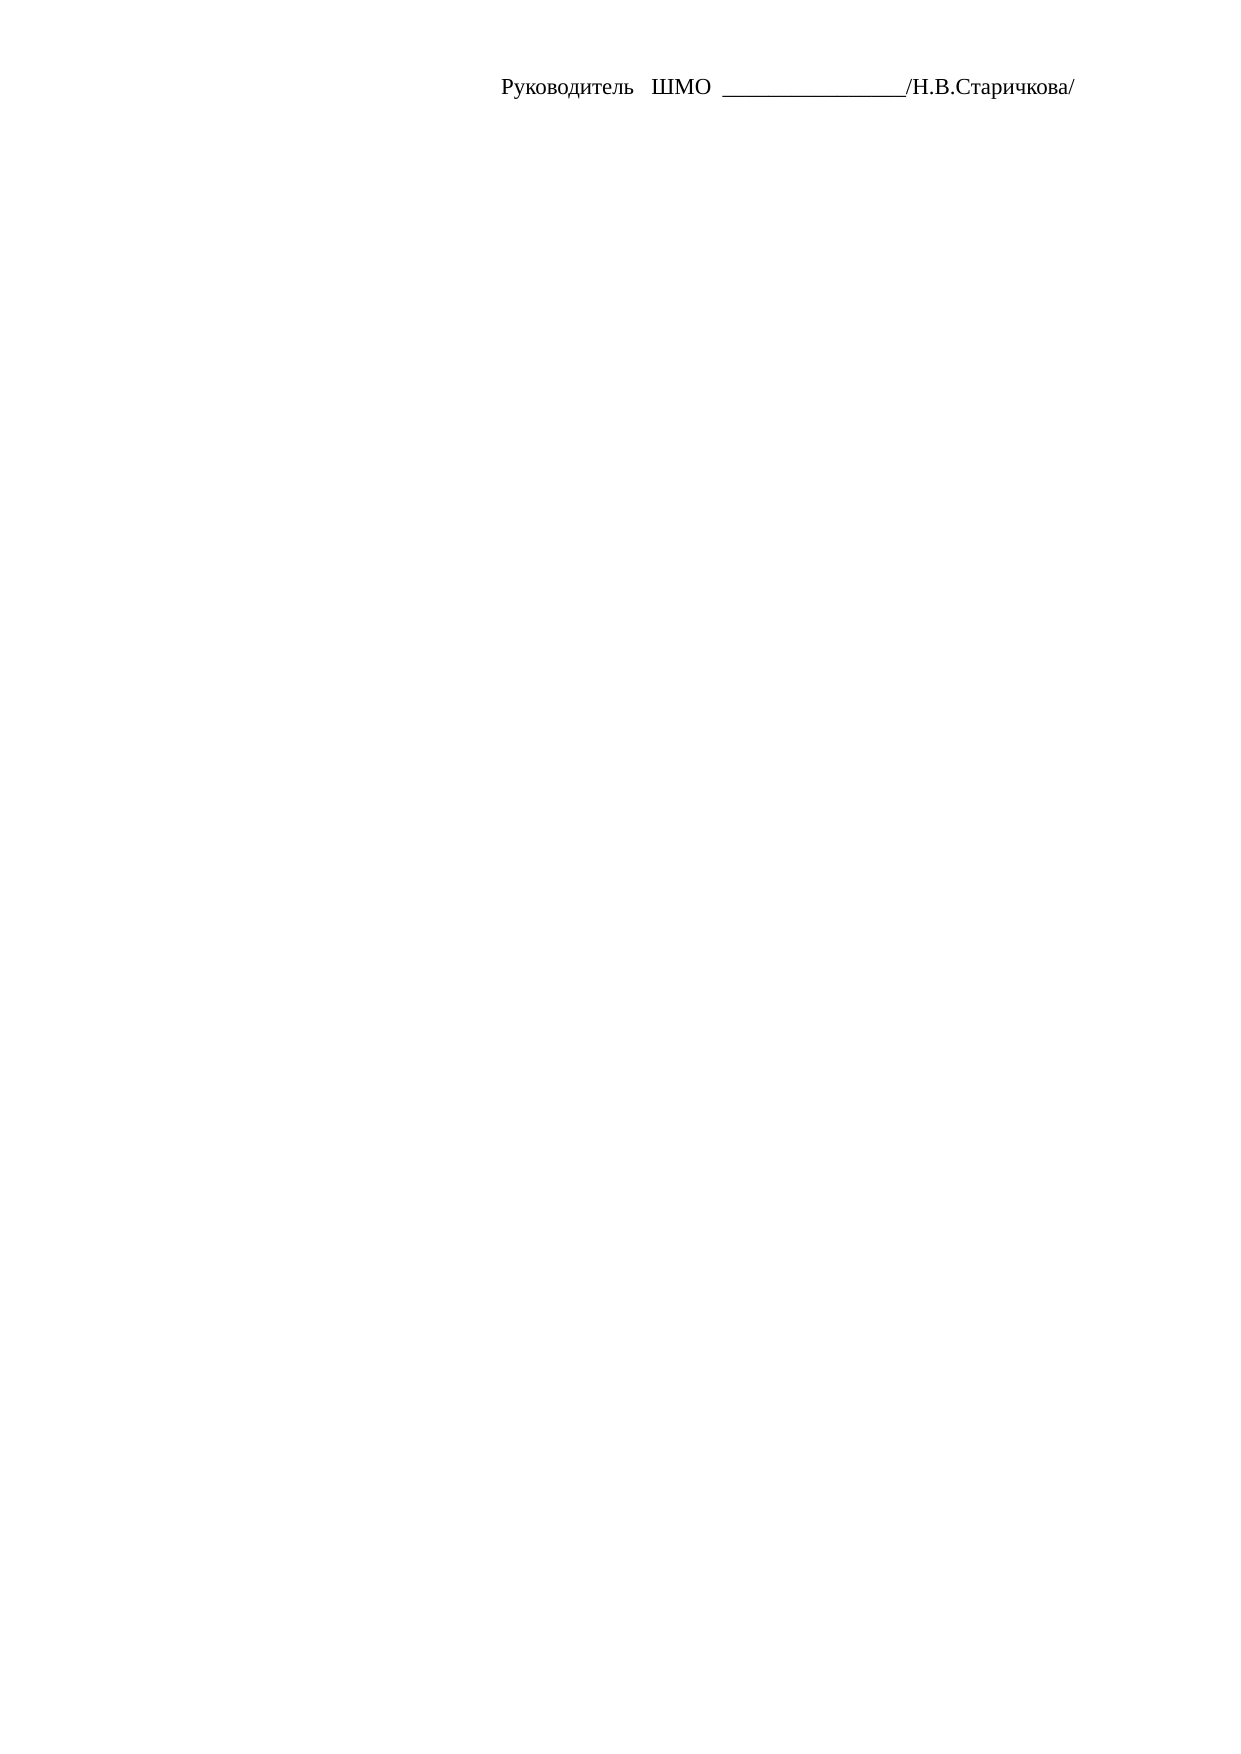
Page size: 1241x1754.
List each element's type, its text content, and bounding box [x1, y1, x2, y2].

list Руководитель ШМО ________________/Н.В.Старичкова/ [120, 73, 1159, 100]
